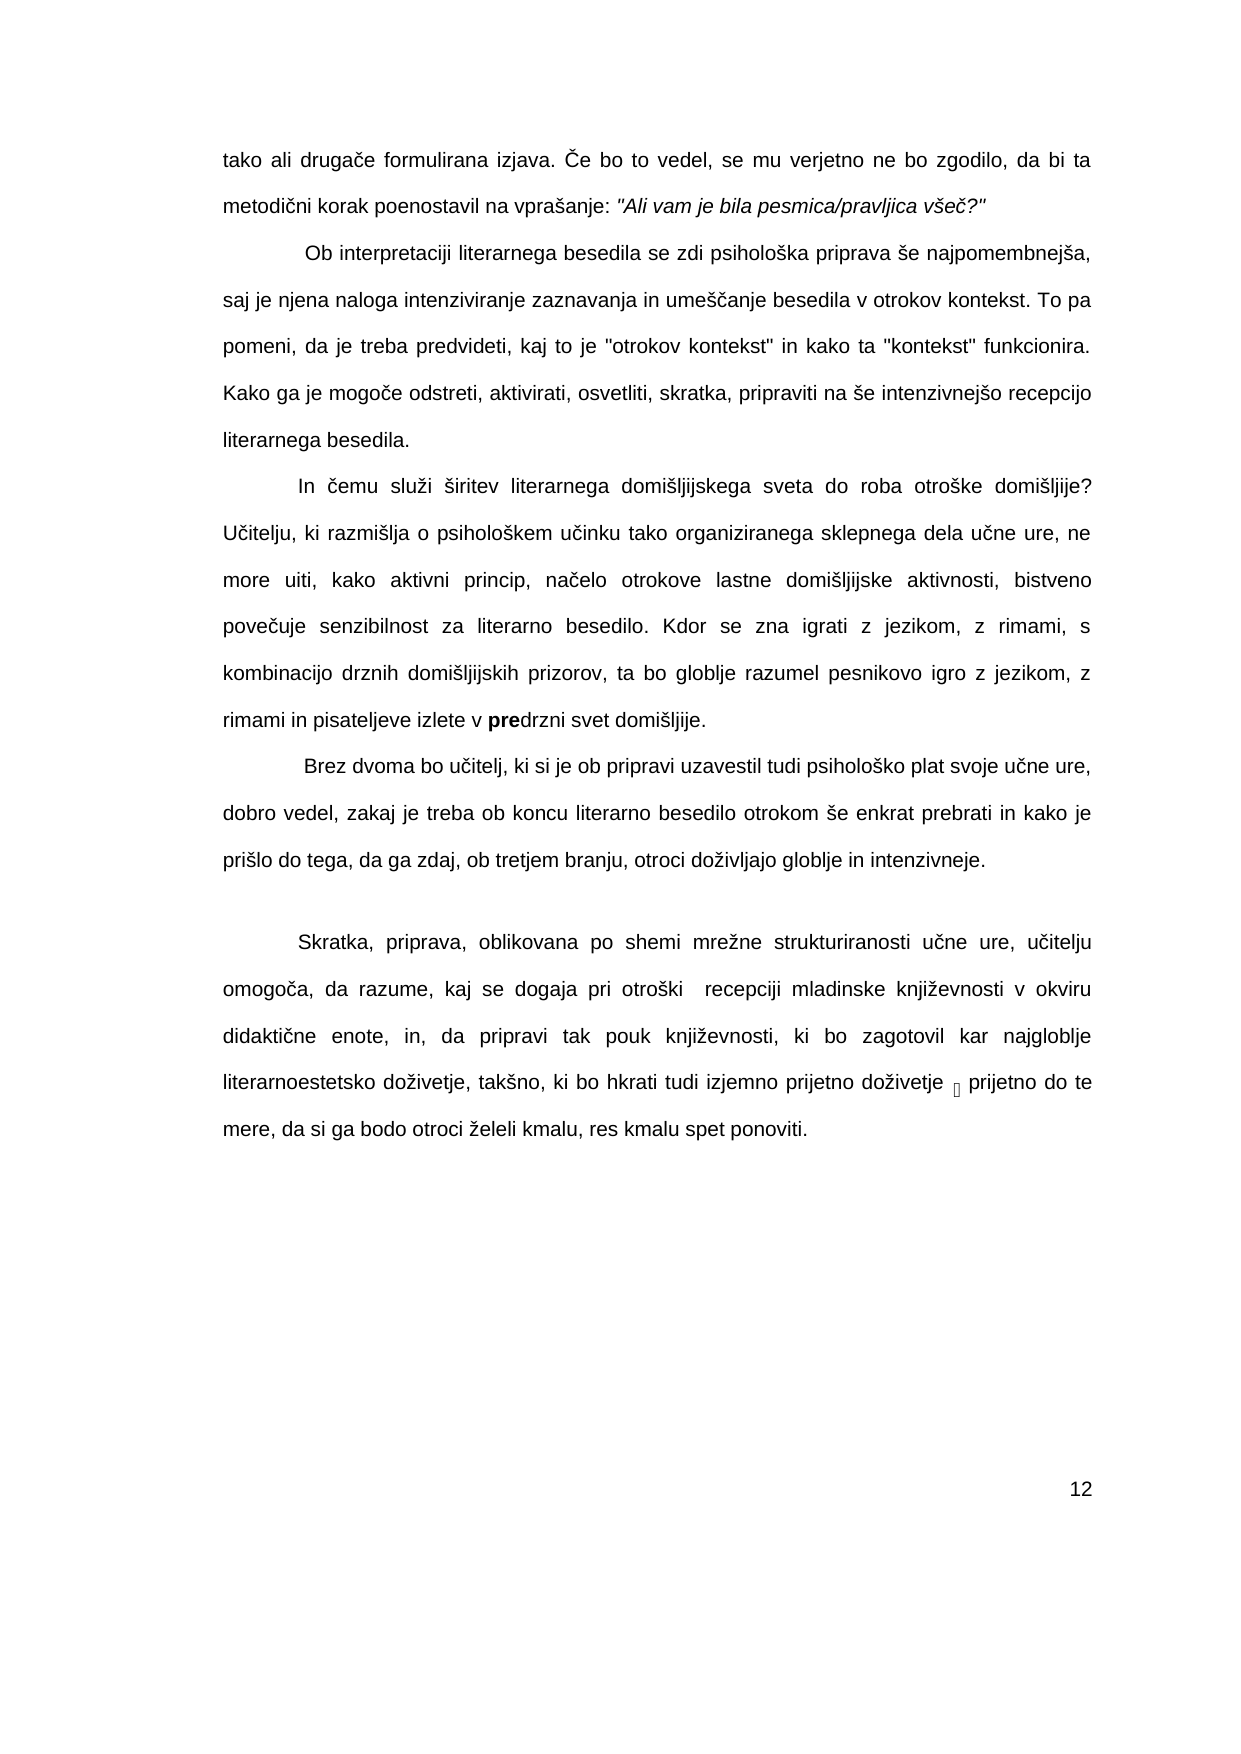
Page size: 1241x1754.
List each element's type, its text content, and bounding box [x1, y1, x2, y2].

text In čemu služi širitev literarnega domišljijskega sveta do roba otroške domišljije? Učitelju, ki razmišlja o psihološkem učinku tako organiziranega sklepnega dela učne ure, ne more uiti, kako aktivni princip, načelo otrokove lastne domišljijske aktivnosti, bistveno povečuje senzibilnost za literarno besedilo. Kdor se zna igrati z jezikom, z rimami, s kombinacijo drznih domišljijskih prizorov, ta bo globlje razumel pesnikovo igro z jezikom, z rimami in pisateljeve izlete v predrzni svet domišljije. [223, 474, 1093, 739]
text tako ali drugače formulirana izjava. Če bo to vedel, se mu verjetno ne bo zgodilo, da bi ta metodični korak poenostavil na vprašanje: "Ali vam je bila pesmica/pravljica všeč?" [223, 148, 1093, 225]
text Ob interpretaciji literarnega besedila se zdi psihološka priprava še najpomembnejša, saj je njena naloga intenziviranje zaznavanja in umeščanje besedila v otrokov kontekst. To pa pomeni, da je treba predvideti, kaj to je "otrokov kontekst" in kako ta "kontekst" funkcionira. Kako ga je mogoče odstreti, aktivirati, osvetliti, skratka, pripraviti na še intenzivnejšo recepcijo literarnega besedila. [223, 241, 1093, 459]
text Skratka, priprava, oblikovana po shemi mrežne strukturiranosti učne ure, učitelju omogoča, da razume, kaj se dogaja pri otroški recepciji mladinske književnosti v okviru didaktične enote, in, da pripravi tak pouk književnosti, ki bo zagotovil kar najgloblje literarnoestetsko doživetje, takšno, ki bo hkrati tudi izjemno prijetno doživetje  prijetno do te mere, da si ga bodo otroci želeli kmalu, res kmalu spet ponoviti. [223, 930, 1093, 1148]
text Brez dvoma bo učitelj, ki si je ob pripravi uzavestil tudi psihološko plat svoje učne ure, dobro vedel, zakaj je treba ob koncu literarno besedilo otrokom še enkrat prebrati in kako je prišlo do tega, da ga zdaj, ob tretjem branju, otroci doživljajo globlje in intenzivneje. [223, 754, 1093, 879]
